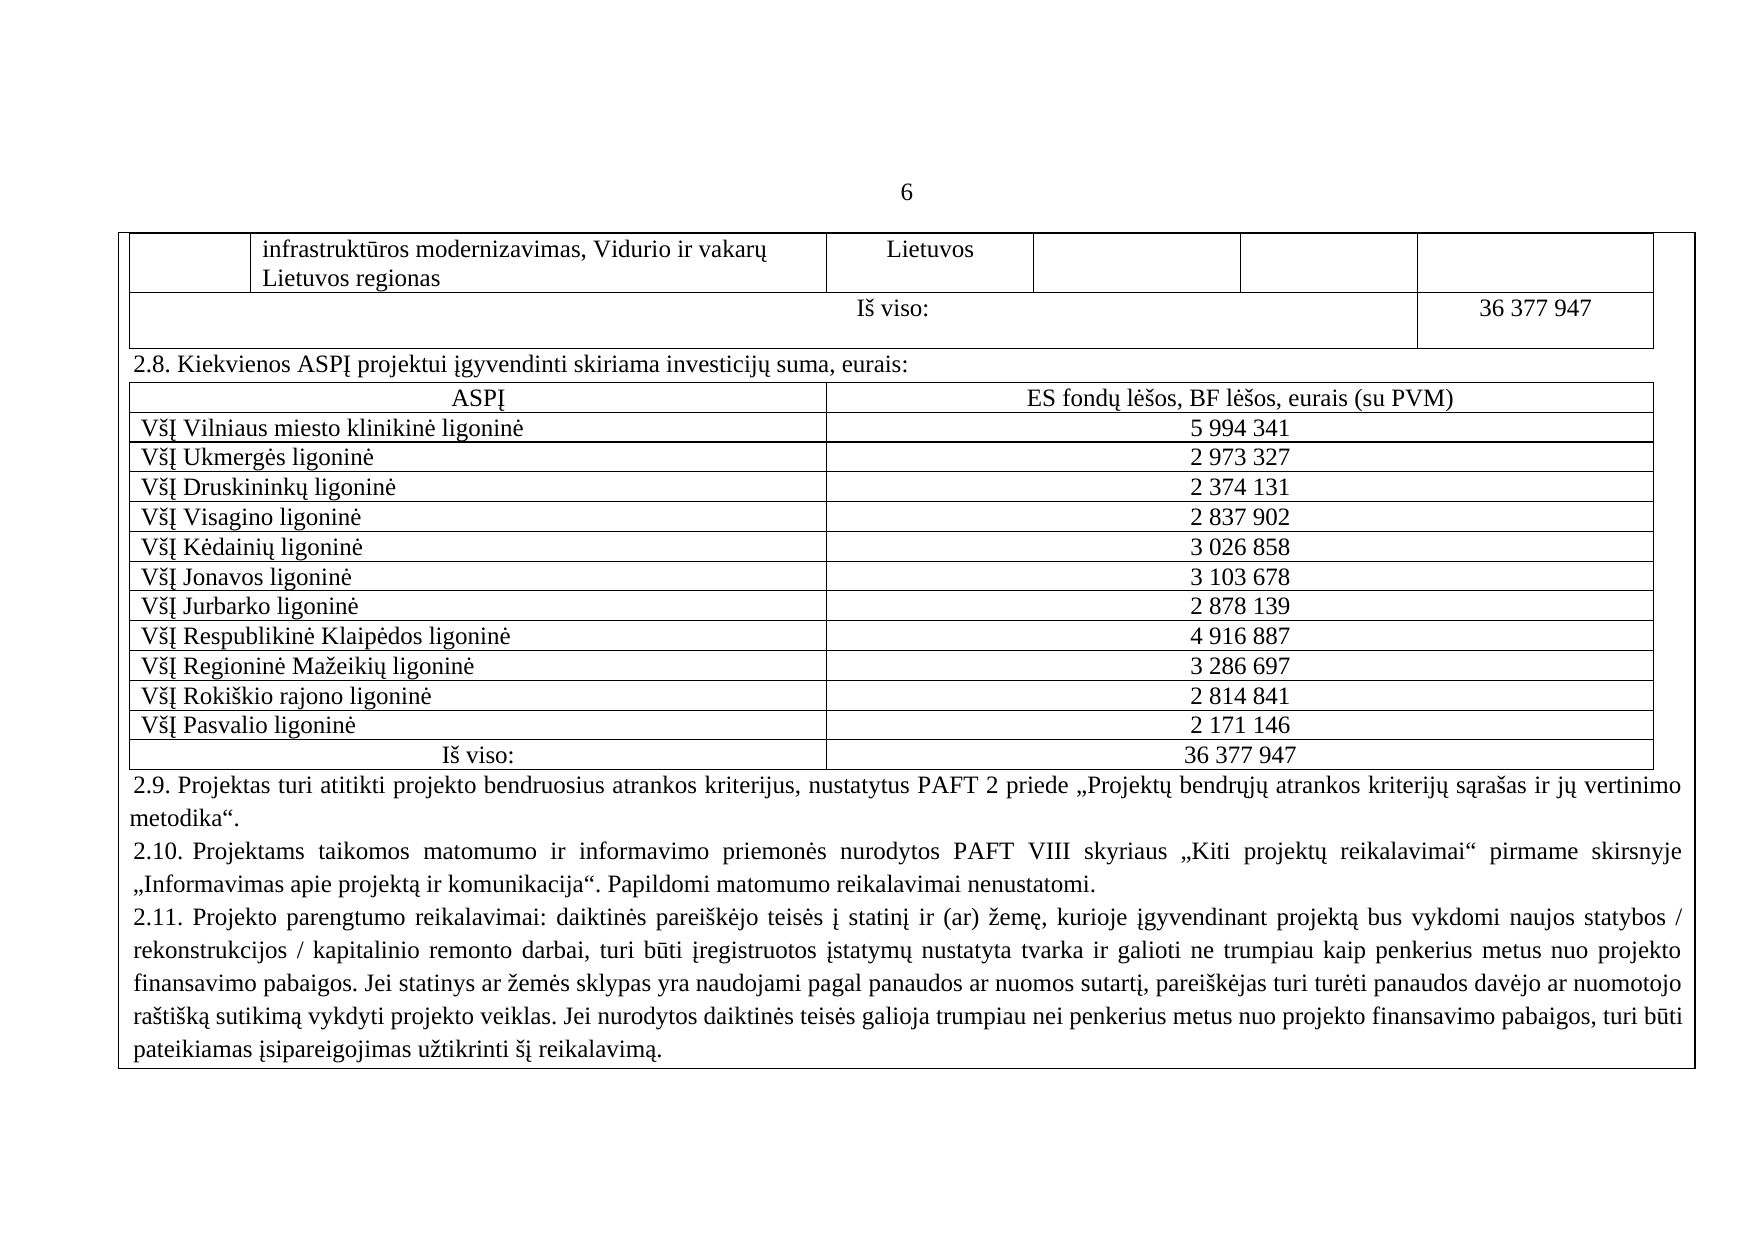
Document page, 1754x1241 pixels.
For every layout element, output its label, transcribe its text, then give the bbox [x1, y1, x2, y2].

table_cell 2 973 327 [827, 443, 1653, 471]
table_cell 36 377 947 [1418, 293, 1653, 348]
table_cell 4 916 887 [827, 621, 1653, 650]
table_cell [1241, 234, 1417, 292]
table_cell VšĮ Regioninė Mažeikių ligoninė [130, 651, 826, 680]
table_cell [130, 234, 250, 292]
table_cell [1034, 234, 1240, 292]
table_cell Iš viso: [130, 293, 1417, 348]
table_cell infrastruktūros modernizavimas, Vidurio ir vakarų Lietuvos regionas [251, 234, 826, 292]
table_cell 3 026 858 [827, 532, 1653, 561]
table_cell VšĮ Jurbarko ligoninė [130, 591, 826, 620]
table_cell VšĮ Respublikinė Klaipėdos ligoninė [130, 621, 826, 650]
table_cell Lietuvos [827, 234, 1033, 292]
table_cell VšĮ Kėdainių ligoninė [130, 532, 826, 561]
table_cell [1418, 234, 1653, 292]
table_cell 2 814 841 [827, 681, 1653, 709]
table_cell VšĮ Vilniaus miesto klinikinė ligoninė [130, 413, 826, 441]
table_cell 3 286 697 [827, 651, 1653, 680]
table_cell 2 837 902 [827, 502, 1653, 531]
table_cell 2.8. Kiekvienos ASPĮ projektui įgyvendinti skiriama investicijų suma, eurais: 2.9. Projektas turi atitikti projekto bendruosius atrankos kriterijus, nustatytus PAFT 2 priede „Projektų bendrųjų atrankos kriterijų sąrašas ir jų vertinimo metodika“. 2.10. Projektams taikomos matomumo ir informavimo priemonės nurodytos PAFT VIII skyriaus „Kiti projektų reikalavimai“ pirmame skirsnyje „Informavimas apie projektą ir komunikacija“. Papildomi matomumo reikalavimai nenustatomi. 2.11. Projekto parengtumo reikalavimai: daiktinės pareiškėjo teisės į statinį ir (ar) žemę, kurioje įgyvendinant projektą bus vykdomi naujos statybos / rekonstrukcijos / kapitalinio remonto darbai, turi būti įregistruotos įstatymų nustatyta tvarka ir galioti ne trumpiau kaip penkerius metus nuo projekto finansavimo pabaigos. Jei statinys ar žemės sklypas yra naudojami pagal panaudos ar nuomos sutartį, pareiškėjas turi turėti panaudos davėjo ar nuomotojo raštišką sutikimą vykdyti projekto veiklas. Jei nurodytos daiktinės teisės galioja trumpiau nei penkerius metus nuo projekto finansavimo pabaigos, turi būti pateikiamas įsipareigojimas užtikrinti šį reikalavimą. [119, 233, 1694, 1067]
table_cell VšĮ Jonavos ligoninė [130, 562, 826, 590]
table_cell VšĮ Rokiškio rajono ligoninė [130, 681, 826, 709]
table_cell VšĮ Pasvalio ligoninė [130, 711, 826, 739]
table_cell Iš viso: [130, 740, 826, 769]
table_cell 3 103 678 [827, 562, 1653, 590]
table_cell VšĮ Ukmergės ligoninė [130, 443, 826, 471]
table_cell 2 878 139 [827, 591, 1653, 620]
table_header ASPĮ [130, 383, 826, 412]
table_header ES fondų lėšos, BF lėšos, eurais (su PVM) [827, 383, 1653, 412]
table_cell VšĮ Visagino ligoninė [130, 502, 826, 531]
table_cell 2 171 146 [827, 711, 1653, 739]
table_cell 2 374 131 [827, 472, 1653, 501]
table_cell VšĮ Druskininkų ligoninė [130, 472, 826, 501]
table_cell 5 994 341 [827, 413, 1653, 441]
table_cell 36 377 947 [827, 740, 1653, 769]
